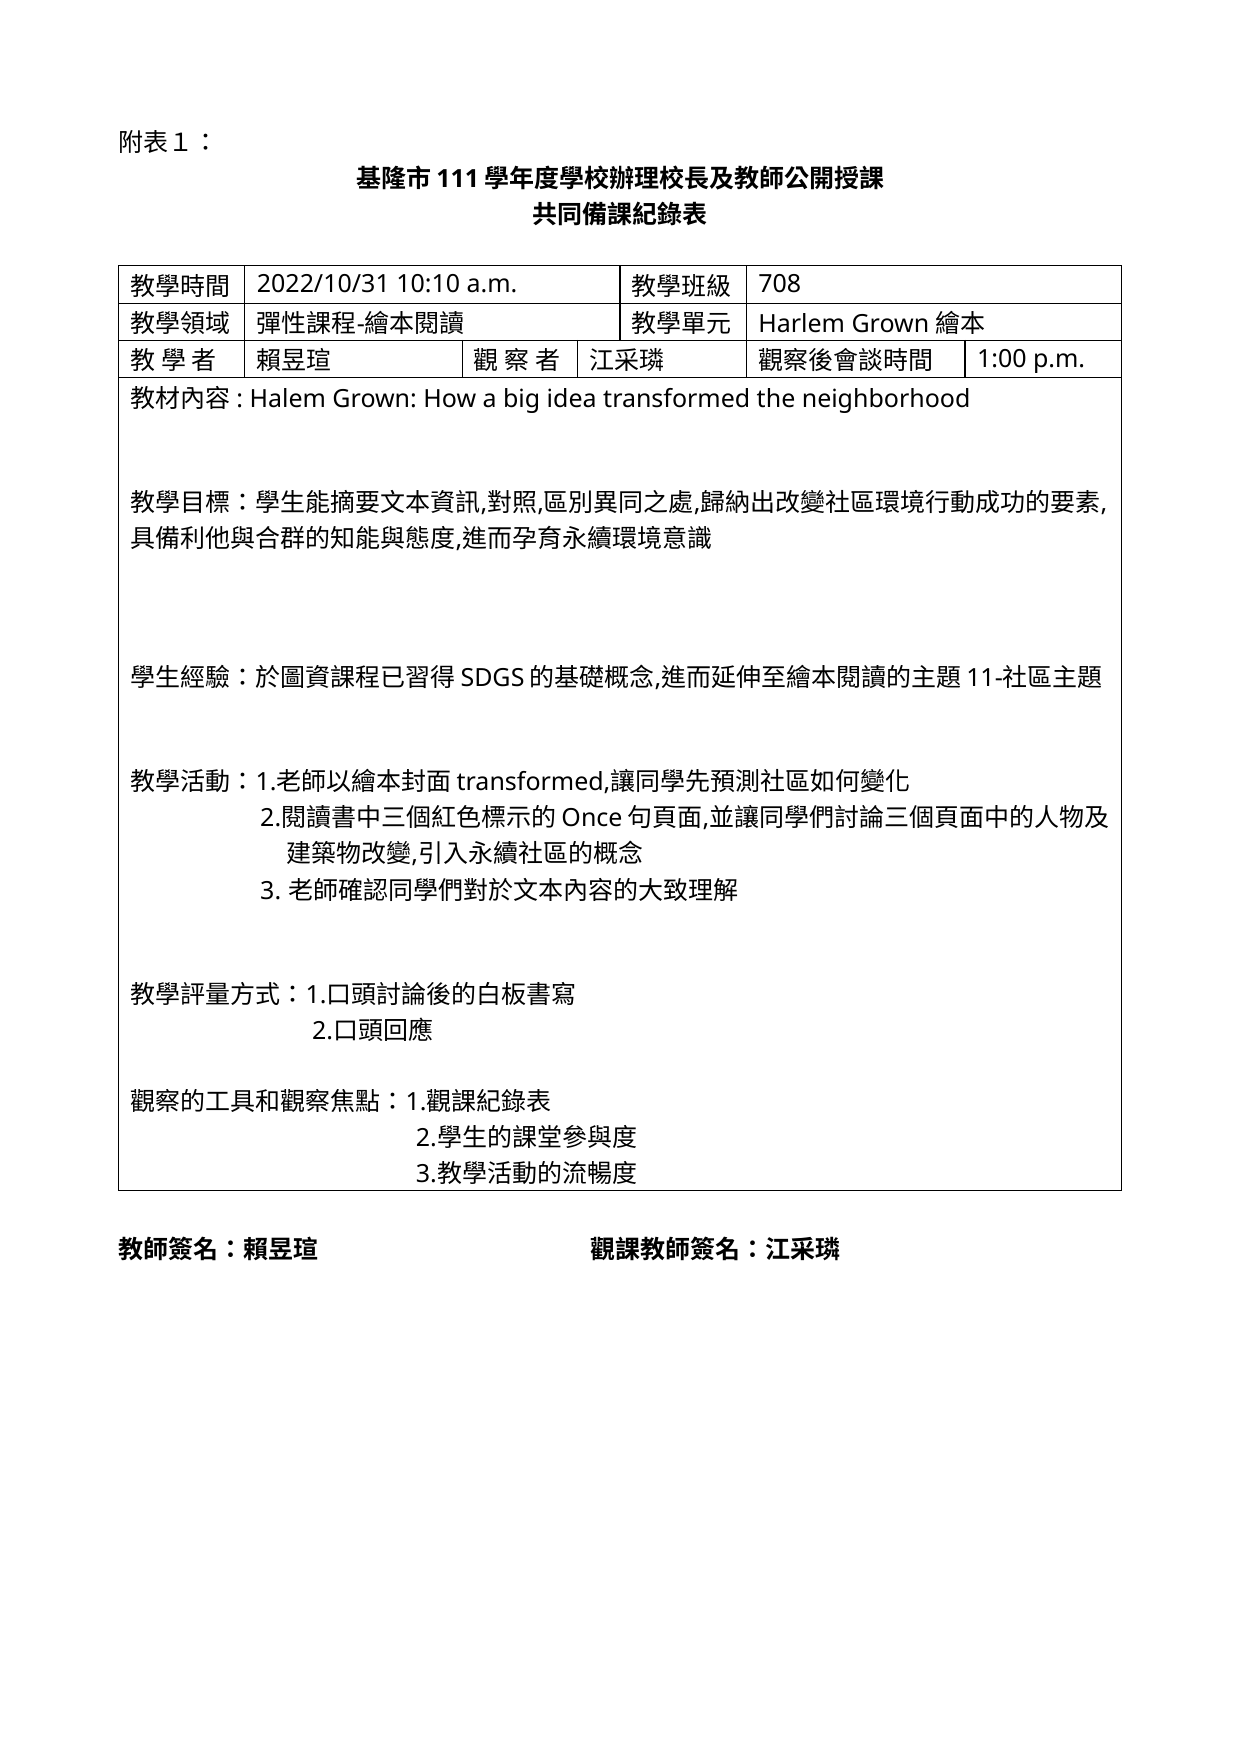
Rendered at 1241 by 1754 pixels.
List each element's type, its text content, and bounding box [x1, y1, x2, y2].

table_cell 江采璘 [578, 341, 746, 377]
table_cell 觀察後會談時間 [747, 341, 964, 377]
table_cell 教學單元 [621, 304, 746, 340]
table_cell 觀 察 者 [463, 341, 577, 377]
text 附表１： [118, 122, 1122, 158]
table_cell 彈性課程-繪本閱讀 [245, 304, 619, 340]
text 基隆市111學年度學校辦理校長及教師公開授課 [118, 158, 1122, 195]
text 教師簽名：賴昱瑄 觀課教師簽名：江采璘 [118, 1228, 1122, 1266]
table_cell 1:00 p.m. [966, 341, 1121, 377]
table_header 708 [747, 266, 1121, 302]
table_cell 教材內容 : Halem Grown: How a big idea transformed the neighborhood 教學目標：學生能摘要文本資訊,對照,區別異同之處,歸納出改變社區環境行動成功的要素, 具備利他與合群的知能與態度,進而孕育永續環境意識 學生經驗：於圖資課程已習得SDGS的基礎概念,進而延伸至繪本閱讀的主題11-社區主題 教學活動：1.老師以繪本封面transformed,讓同學先預測社區如何變化 2.閱讀書中三個紅色標示的Once句頁面,並讓同學們討論三個頁面中的人物及 建築物改變,引入永續社區的概念 3. 老師確認同學們對於文本內容的大致理解 教學評量方式：1.口頭討論後的白板書寫 2.口頭回應 觀察的工具和觀察焦點：1.觀課紀錄表 2.學生的課堂參與度 3.教學活動的流暢度 [119, 378, 1121, 1190]
text 共同備課紀錄表 [118, 195, 1122, 231]
table_header 2022/10/31 10:10 a.m. [245, 266, 619, 302]
table_cell 教 學 者 [119, 341, 244, 377]
table_cell Harlem Grown 繪本 [747, 304, 1121, 340]
table_header 教學班級 [621, 266, 746, 302]
table_cell 賴昱瑄 [245, 341, 462, 377]
table_cell 教學領域 [119, 304, 244, 340]
table_header 教學時間 [119, 266, 244, 302]
